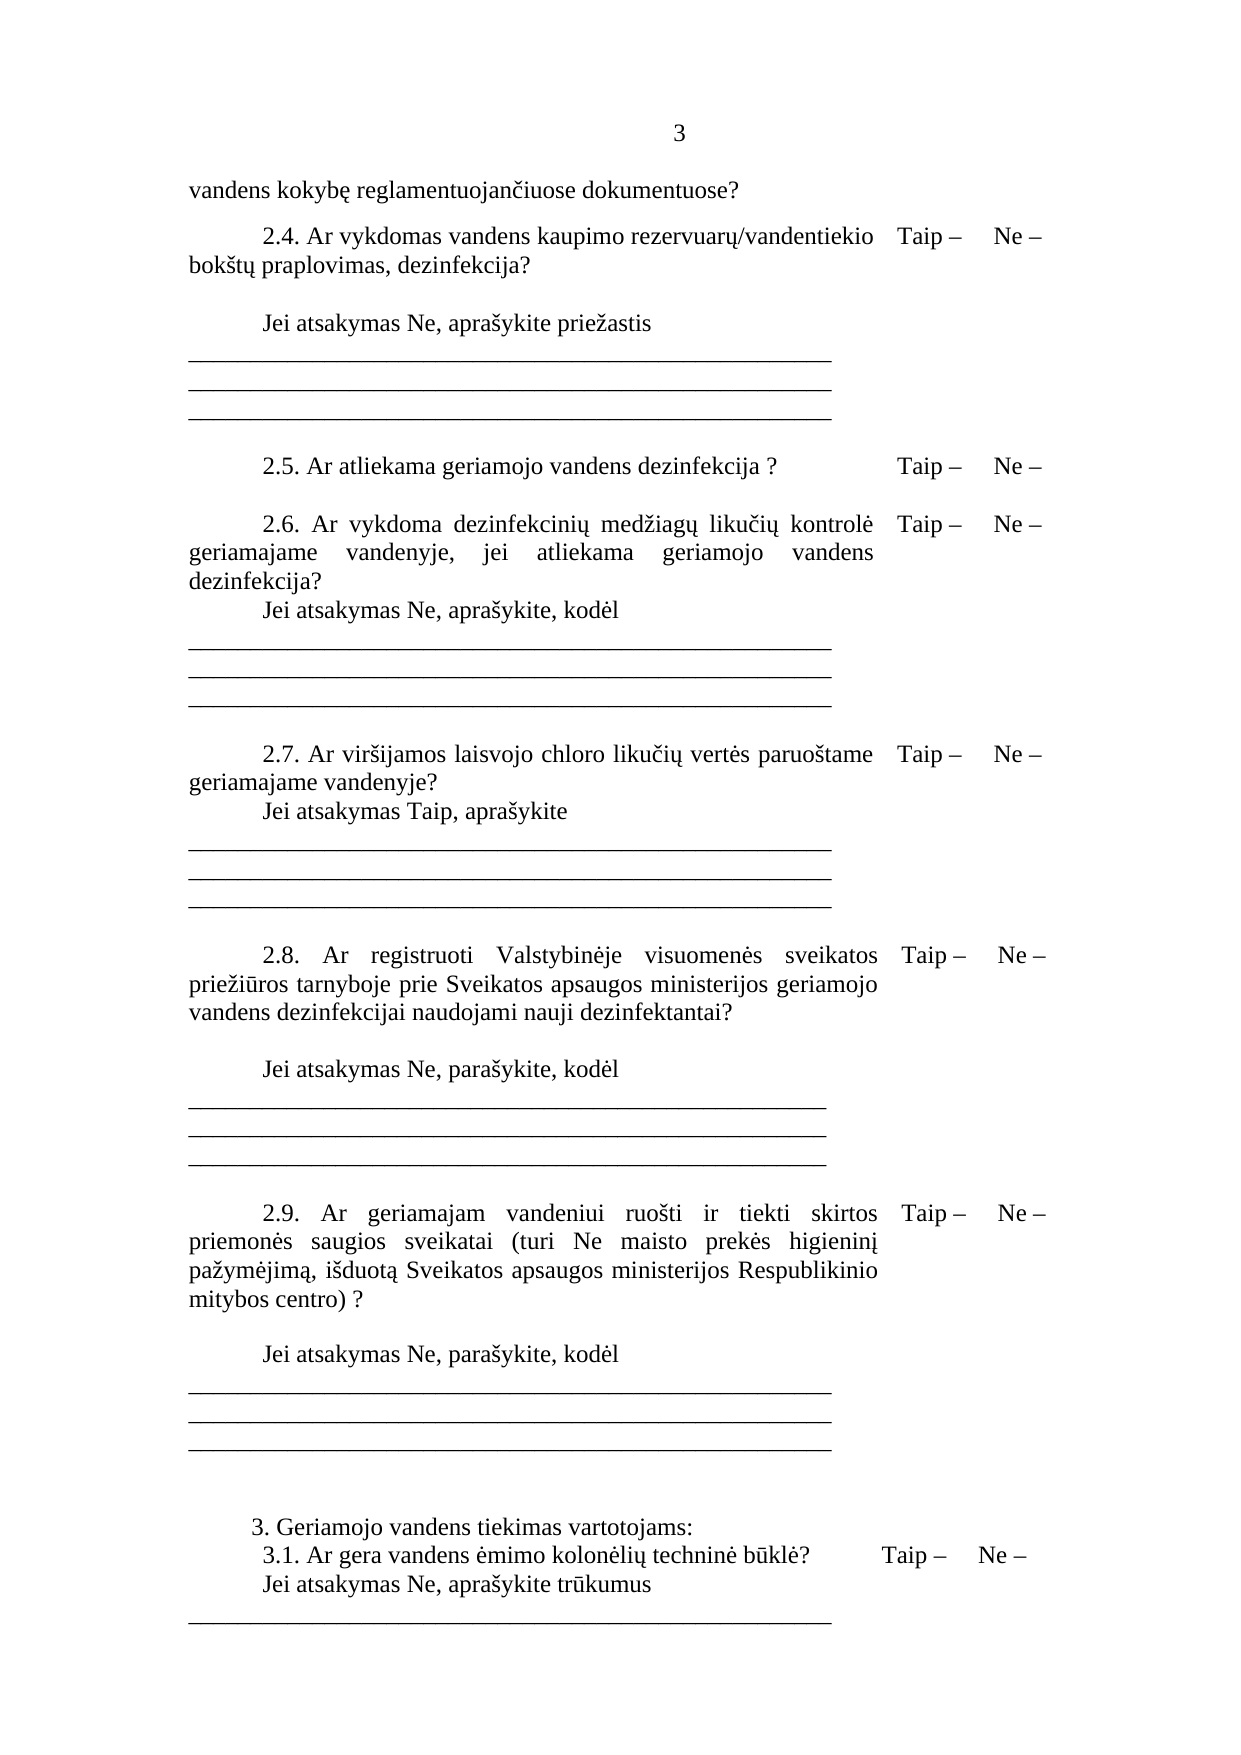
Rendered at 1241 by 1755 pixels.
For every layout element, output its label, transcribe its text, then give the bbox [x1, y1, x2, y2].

table_cell [1221, 451, 1228, 509]
table_cell Jei atsakymas Ne, aprašykite trūkumus [177, 1569, 870, 1636]
table_cell 2.7. Ar viršijamos laisvojo chloro likučių vertės paruoštame geriamajame vandenyje? [177, 739, 886, 796]
table_header 3.1. Ar gera vandens ėmimo kolonėlių techninė būklė? [177, 1541, 870, 1569]
table_cell Jei atsakymas Taip, aprašykite [177, 796, 886, 940]
table_header Taip –  Ne –  [870, 1541, 1204, 1636]
table_cell Taip –  Ne –  [886, 739, 1221, 940]
table_cell vandens kokybę reglamentuojančiuose dokumentuose? [177, 176, 886, 221]
table_cell Taip –  Ne –  [890, 940, 1221, 1198]
table_cell [1221, 1054, 1228, 1198]
table_cell Jei atsakymas Ne, parašykite, kodėl [177, 1054, 890, 1198]
table_cell Taip –  Ne –  [886, 221, 1228, 451]
table_cell [1221, 940, 1228, 1054]
table_cell 2.8. Ar registruoti Valstybinėje visuomenės sveikatos priežiūros tarnyboje prie Sveikatos apsaugos ministerijos geriamojo vandens dezinfekcijai naudojami nauji dezinfektantai? [177, 940, 890, 1054]
table_cell 2.4. Ar vykdomas vandens kaupimo rezervuarų/vandentiekio bokštų praplovimas, dezinfekcija? [177, 221, 886, 308]
table_cell [886, 176, 1228, 221]
table_cell [1221, 509, 1228, 595]
table_cell Jei atsakymas Ne, aprašykite, kodėl [177, 595, 886, 739]
table_cell Taip –  Ne –  [886, 451, 1221, 509]
table_cell Jei atsakymas Ne, aprašykite priežastis [177, 308, 886, 451]
table_cell [1221, 796, 1228, 940]
table_cell Taip –  Ne –  [886, 509, 1221, 739]
table_cell [1221, 1339, 1228, 1483]
text 3. Geriamojo vandens tiekimas vartotojams: [177, 1512, 1181, 1541]
table_cell 2.6. Ar vykdoma dezinfekcinių medžiagų likučių kontrolė geriamajame vandenyje, jei atliekama geriamojo vandens dezinfekcija? [177, 509, 886, 595]
table_cell 2.5. Ar atliekama geriamojo vandens dezinfekcija ? [177, 451, 886, 509]
table_cell Taip –  Ne –  [890, 1198, 1221, 1483]
table_cell 2.9. Ar geriamajam vandeniui ruošti ir tiekti skirtos priemonės saugios sveikatai (turi Ne maisto prekės higieninį pažymėjimą, išduotą Sveikatos apsaugos ministerijos Respublikinio mitybos centro) ? [177, 1198, 890, 1339]
table_cell Jei atsakymas Ne, parašykite, kodėl [177, 1339, 890, 1483]
table_cell [1221, 595, 1228, 739]
table_cell [1221, 739, 1228, 796]
table_cell [1221, 1198, 1228, 1339]
